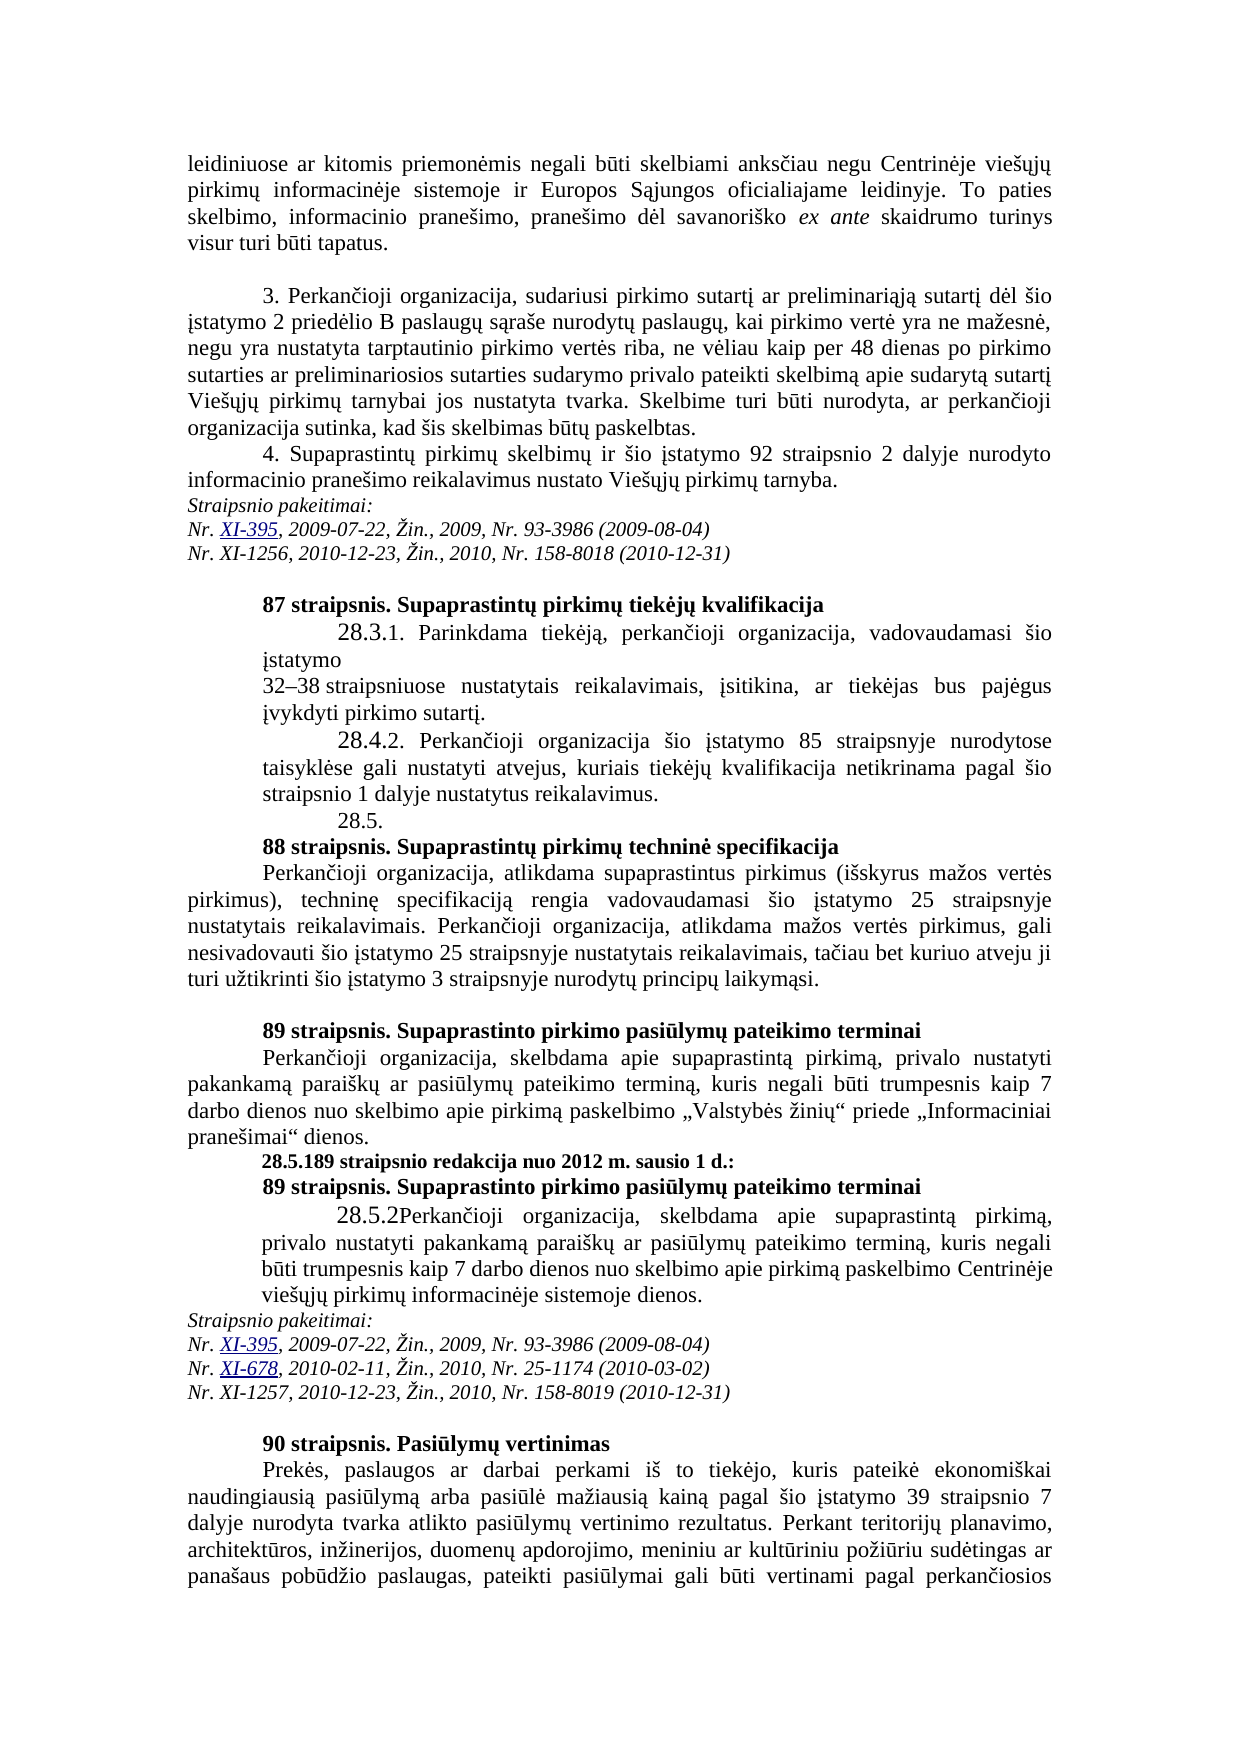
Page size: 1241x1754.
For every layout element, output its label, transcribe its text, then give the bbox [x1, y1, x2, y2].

text 3. Perkančioji organizacija, sudariusi pirkimo sutartį ar preliminariąją sutartį dėl šio įstatymo 2 priedėlio B paslaugų sąraše nurodytų paslaugų, kai pirkimo vertė yra ne mažesnė, negu yra nustatyta tarptautinio pirkimo vertės riba, ne vėliau kaip per 48 dienas po pirkimo sutarties ar preliminariosios sutarties sudarymo privalo pateikti skelbimą apie sudarytą sutartį Viešųjų pirkimų tarnybai jos nustatyta tvarka. Skelbime turi būti nurodyta, ar perkančioji organizacija sutinka, kad šis skelbimas būtų paskelbtas. [187, 282, 1053, 440]
text 90 straipsnis. Pasiūlymų vertinimas [187, 1430, 1053, 1457]
text 87 straipsnis. Supaprastintų pirkimų tiekėjų kvalifikacija [187, 591, 1053, 617]
subtitle 1. Parinkdama tiekėją, perkančioji organizacija, vadovaudamasi šio įstatymo 32–38 straipsniuose nustatytais reikalavimais, įsitikina, ar tiekėjas bus pajėgus įvykdyti pirkimo sutartį. [187, 617, 1053, 725]
text Perkančioji organizacija, atlikdama supaprastintus pirkimus (išskyrus mažos vertės pirkimus), techninę specifikaciją rengia vadovaudamasi šio įstatymo 25 straipsnyje nustatytais reikalavimais. Perkančioji organizacija, atlikdama mažos vertės pirkimus, gali nesivadovauti šio įstatymo 25 straipsnyje nustatytais reikalavimais, tačiau bet kuriuo atveju ji turi užtikrinti šio įstatymo 3 straipsnyje nurodytų principų laikymąsi. [187, 859, 1053, 991]
text Nr. XI-1257, 2010-12-23, Žin., 2010, Nr. 158-8019 (2010-12-31) [187, 1380, 1053, 1404]
subtitle Perkančioji organizacija, skelbdama apie supaprastintą pirkimą, privalo nustatyti pakankamą paraiškų ar pasiūlymų pateikimo terminą, kuris negali būti trumpesnis kaip 7 darbo dienos nuo skelbimo apie pirkimą paskelbimo Centrinėje viešųjų pirkimų informacinėje sistemoje dienos. [187, 1200, 1053, 1308]
subtitle 2. Perkančioji organizacija šio įstatymo 85 straipsnyje nurodytose taisyklėse gali nustatyti atvejus, kuriais tiekėjų kvalifikacija netikrinama pagal šio straipsnio 1 dalyje nustatytus reikalavimus. [187, 725, 1053, 807]
text Nr. XI-395, 2009-07-22, Žin., 2009, Nr. 93-3986 (2009-08-04) [187, 517, 1053, 541]
text Prekės, paslaugos ar darbai perkami iš to tiekėjo, kuris pateikė ekonomiškai naudingiausią pasiūlymą arba pasiūlė mažiausią kainą pagal šio įstatymo 39 straipsnio 7 dalyje nurodyta tvarka atlikto pasiūlymų vertinimo rezultatus. Perkant teritorijų planavimo, architektūros, inžinerijos, duomenų apdorojimo, meniniu ar kultūriniu požiūriu sudėtingas ar panašaus pobūdžio paslaugas, pateikti pasiūlymai gali būti vertinami pagal perkančiosios [187, 1457, 1053, 1588]
text Straipsnio pakeitimai: [187, 1308, 1053, 1332]
text Straipsnio pakeitimai: [187, 493, 1053, 517]
text leidiniuose ar kitomis priemonėmis negali būti skelbiami anksčiau negu Centrinėje viešųjų pirkimų informacinėje sistemoje ir Europos Sąjungos oficialiajame leidinyje. To paties skelbimo, informacinio pranešimo, pranešimo dėl savanoriško ex ante skaidrumo turinys visur turi būti tapatus. [187, 150, 1053, 255]
text 88 straipsnis. Supaprastintų pirkimų techninė specifikacija [187, 833, 1053, 859]
text Perkančioji organizacija, skelbdama apie supaprastintą pirkimą, privalo nustatyti pakankamą paraiškų ar pasiūlymų pateikimo terminą, kuris negali būti trumpesnis kaip 7 darbo dienos nuo skelbimo apie pirkimą paskelbimo „Valstybės žinių“ priede „Informaciniai pranešimai“ dienos. [187, 1044, 1053, 1149]
text Nr. XI-1256, 2010-12-23, Žin., 2010, Nr. 158-8018 (2010-12-31) [187, 541, 1053, 565]
text Nr. XI-395, 2009-07-22, Žin., 2009, Nr. 93-3986 (2009-08-04) [187, 1332, 1053, 1356]
subtitle 89 straipsnio redakcija nuo 2012 m. sausio 1 d.: [187, 1149, 1053, 1173]
text 4. Supaprastintų pirkimų skelbimų ir šio įstatymo 92 straipsnio 2 dalyje nurodyto informacinio pranešimo reikalavimus nustato Viešųjų pirkimų tarnyba. [187, 440, 1053, 493]
text 89 straipsnis. Supaprastinto pirkimo pasiūlymų pateikimo terminai [187, 1018, 1053, 1044]
text 89 straipsnis. Supaprastinto pirkimo pasiūlymų pateikimo terminai [187, 1173, 1053, 1200]
text Nr. XI-678, 2010-02-11, Žin., 2010, Nr. 25-1174 (2010-03-02) [187, 1356, 1053, 1380]
